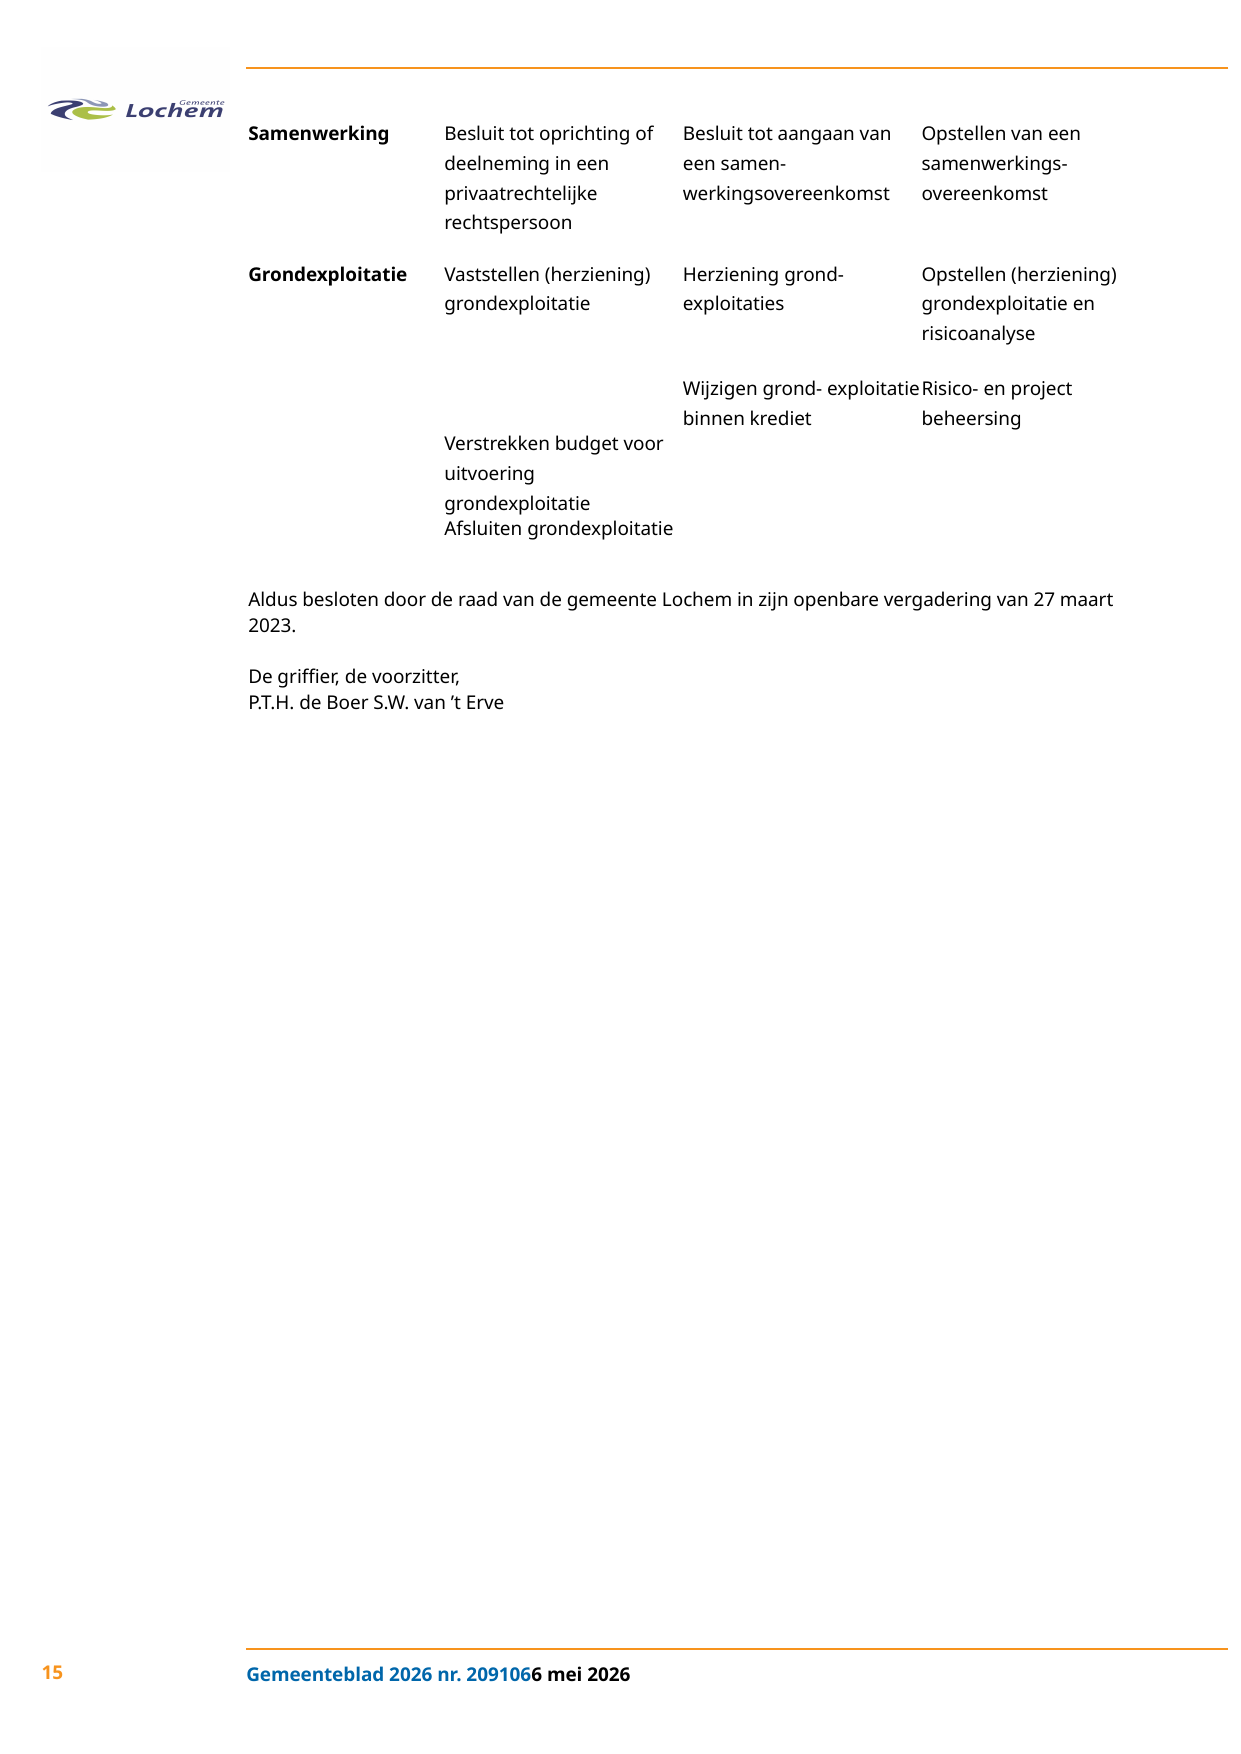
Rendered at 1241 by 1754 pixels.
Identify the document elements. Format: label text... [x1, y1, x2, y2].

table_cell Vaststellen (herziening) grondexploitatie [444, 261, 683, 375]
text Aldus besloten door de raad van de gemeente Lochem in zijn openbare vergadering van 27 maart 2023. [248, 586, 1152, 638]
table_cell [248, 375, 444, 431]
table_cell [683, 235, 921, 261]
table_cell [248, 541, 444, 567]
table_cell Afsluiten grondexploitatie [444, 515, 683, 541]
text P.T.H. de Boer S.W. van ’t Erve [248, 689, 1152, 715]
table_cell [248, 515, 444, 541]
table_cell Besluit tot oprichting of deelneming in een privaatrechtelijke rechtspersoon [444, 121, 683, 235]
table_cell Samenwerking [248, 121, 444, 235]
text De griffier, de voorzitter, [248, 663, 1152, 689]
table_cell [444, 235, 683, 261]
table_cell [683, 431, 921, 515]
table_cell Opstellen van een samenwerkings-overeenkomst [921, 121, 1152, 235]
table_cell [921, 95, 1152, 121]
table_cell [248, 235, 444, 261]
table_cell Opstellen (herziening) grondexploitatie en risicoanalyse [921, 261, 1152, 375]
picture [41, 47, 231, 172]
table_cell [248, 95, 444, 121]
table_cell [683, 515, 921, 541]
table_cell Herziening grond-exploitaties [683, 261, 921, 375]
table_cell [921, 431, 1152, 515]
table_cell Grondexploitatie [248, 261, 444, 375]
table_cell [444, 541, 683, 567]
table_cell Wijzigen grond- exploitatie binnen krediet [683, 375, 921, 431]
table_cell [248, 431, 444, 515]
table_cell Besluit tot aangaan van een samen- werkingsovereenkomst [683, 121, 921, 235]
table_cell [921, 235, 1152, 261]
table_cell [921, 541, 1152, 567]
table_cell [444, 95, 683, 121]
table_cell [683, 95, 921, 121]
table_cell [921, 515, 1152, 541]
table_cell Risico- en project beheersing [921, 375, 1152, 431]
table_cell Verstrekken budget voor uitvoering grondexploitatie [444, 431, 683, 515]
table_cell [444, 375, 683, 431]
table_cell [683, 541, 921, 567]
